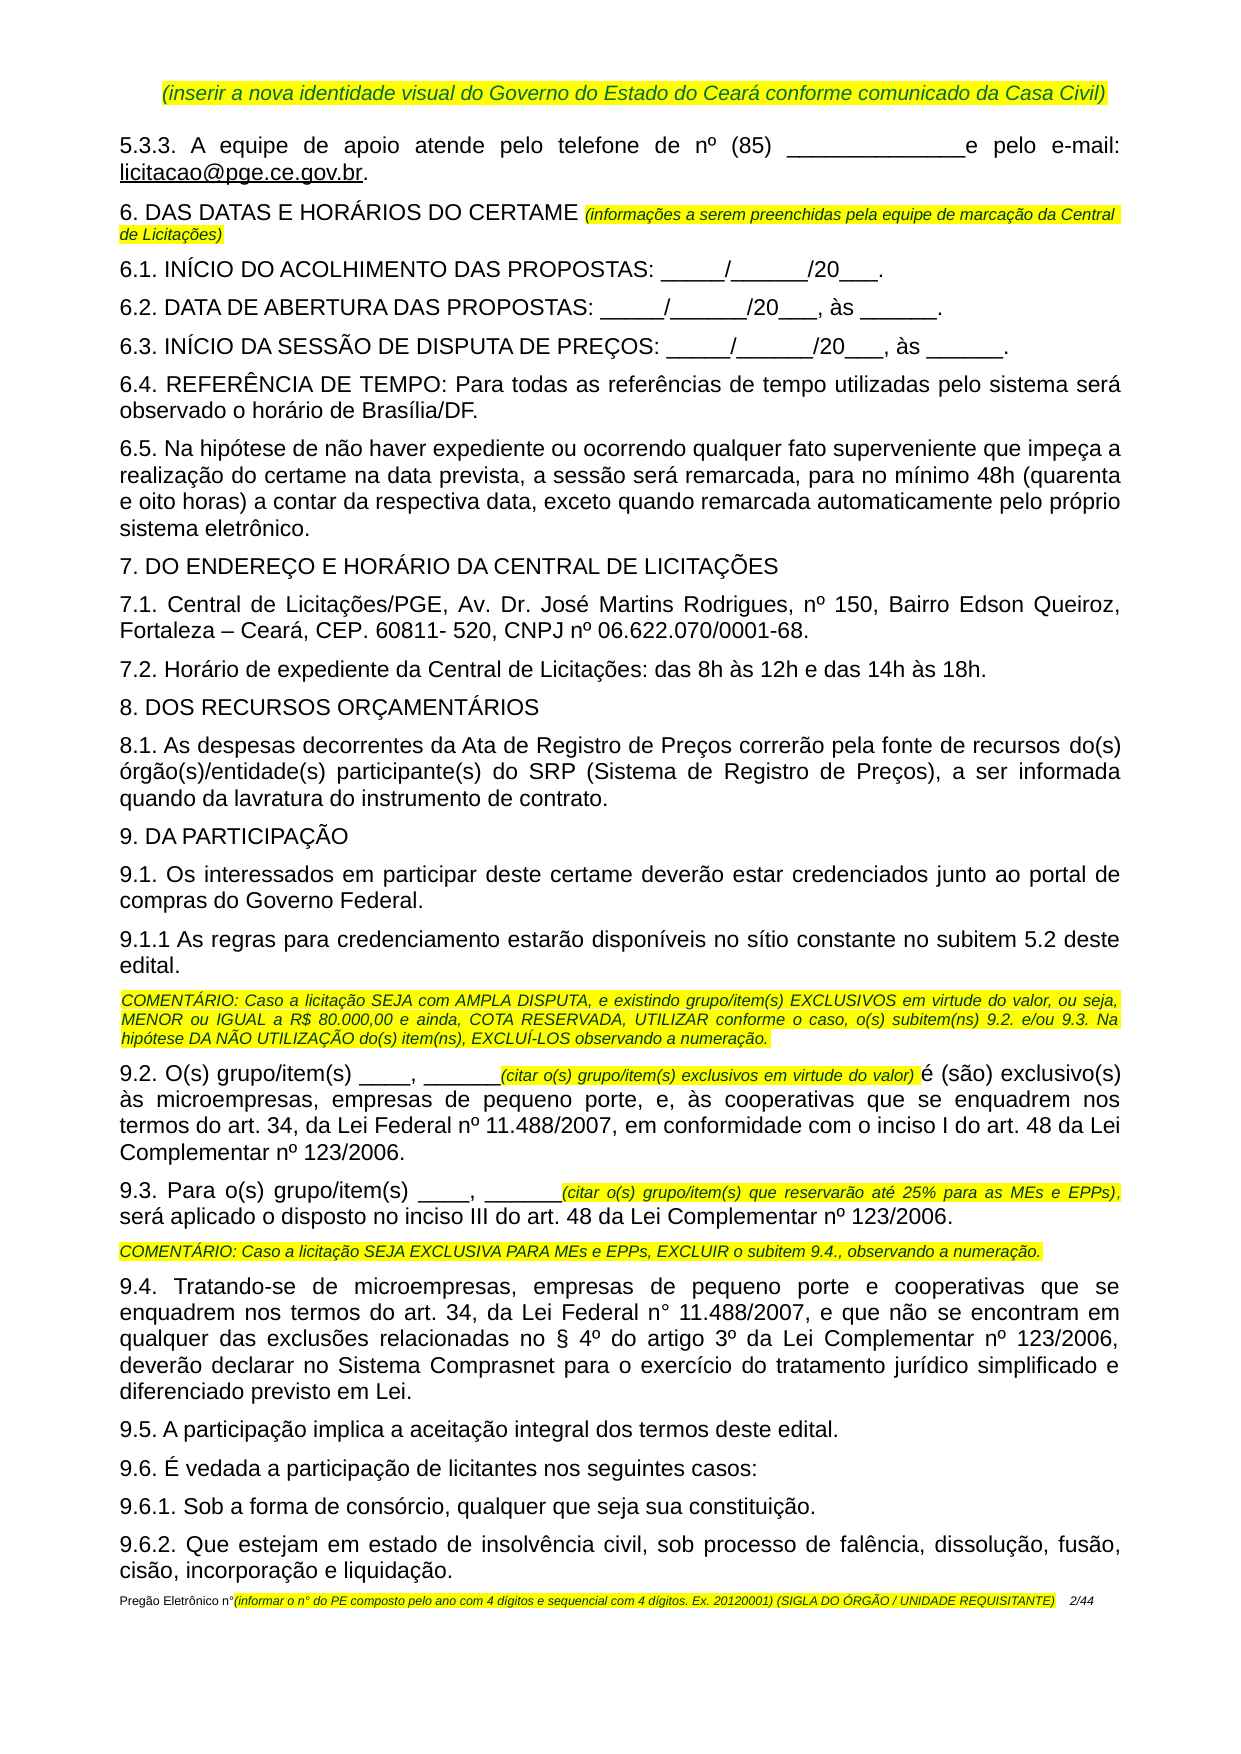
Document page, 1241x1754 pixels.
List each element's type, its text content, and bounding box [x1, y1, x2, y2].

text 9.6.2. Que estejam em estado de insolvência civil, sob processo de falência, dissolução, fusão, cisão, incorporação e liquidação. [119, 1531, 1121, 1584]
text 6.5. Na hipótese de não haver expediente ou ocorrendo qualquer fato superveniente que impeça a realização do certame na data prevista, a sessão será remarcada, para no mínimo 48h (quarenta e oito horas) a contar da respectiva data, exceto quando remarcada automaticamente pelo próprio sistema eletrônico. [119, 435, 1121, 541]
text 8. DOS RECURSOS ORÇAMENTÁRIOS [119, 694, 1121, 720]
text 9.6. É vedada a participação de licitantes nos seguintes casos: [119, 1454, 1121, 1481]
text 6.1. INÍCIO DO ACOLHIMENTO DAS PROPOSTAS: _____/______/20___. [119, 256, 1121, 282]
text 7.1. Central de Licitações/PGE, Av. Dr. José Martins Rodrigues, nº 150, Bairro Edson Queiroz, Fortaleza – Ceará, CEP. 60811- 520, CNPJ nº 06.622.070/0001-68. [119, 591, 1121, 644]
text 9.1. Os interessados em participar deste certame deverão estar credenciados junto ao portal de compras do Governo Federal. [119, 861, 1121, 914]
text 6.3. INÍCIO DA SESSÃO DE DISPUTA DE PREÇOS: _____/______/20___, às ______. [119, 333, 1121, 359]
text 9.3. Para o(s) grupo/item(s) ____, ______(citar o(s) grupo/item(s) que reservarão até 25% para as MEs e EPPs), será aplicado o disposto no inciso III do art. 48 da Lei Complementar nº 123/2006. [119, 1177, 1121, 1230]
text 9.6.1. Sob a forma de consórcio, qualquer que seja sua constituição. [119, 1493, 1121, 1519]
text 9.4. Tratando-se de microempresas, empresas de pequeno porte e cooperativas que se enquadrem nos termos do art. 34, da Lei Federal n° 11.488/2007, e que não se encontram em qualquer das exclusões relacionadas no § 4º do artigo 3º da Lei Complementar nº 123/2006, deverão declarar no Sistema Comprasnet para o exercício do tratamento jurídico simplificado e diferenciado previsto em Lei. [119, 1273, 1120, 1404]
text 5.3.3. A equipe de apoio atende pelo telefone de nº (85) ______________e pelo e-mail: licitacao@pge.ce.gov.br. [119, 132, 1121, 185]
text 7. DO ENDEREÇO E HORÁRIO DA CENTRAL DE LICITAÇÕES [119, 553, 1121, 579]
text 6. DAS DATAS E HORÁRIOS DO CERTAME (informações a serem preenchidas pela equipe de marcação da Central de Licitações) [119, 199, 1121, 244]
text 9. DA PARTICIPAÇÃO [119, 823, 1121, 849]
text 6.4. REFERÊNCIA DE TEMPO: Para todas as referências de tempo utilizadas pelo sistema será observado o horário de Brasília/DF. [119, 371, 1121, 423]
text 9.1.1 As regras para credenciamento estarão disponíveis no sítio constante no subitem 5.2 deste edital. [119, 926, 1121, 978]
text 8.1. As despesas decorrentes da Ata de Registro de Preços correrão pela fonte de recursos do(s) órgão(s)/entidade(s) participante(s) do SRP (Sistema de Registro de Preços), a ser informada quando da lavratura do instrumento de contrato. [119, 732, 1121, 811]
text COMENTÁRIO: Caso a licitação SEJA EXCLUSIVA PARA MEs e EPPs, EXCLUIR o subitem 9.4., observando a numeração. [119, 1242, 1121, 1261]
text 9.5. A participação implica a aceitação integral dos termos deste edital. [119, 1416, 1120, 1443]
text COMENTÁRIO: Caso a licitação SEJA com AMPLA DISPUTA, e existindo grupo/item(s) EXCLUSIVOS em virtude do valor, ou seja, MENOR ou IGUAL a R$ 80.000,00 e ainda, COTA RESERVADA, UTILIZAR conforme o caso, o(s) subitem(ns) 9.2. e/ou 9.3. Na hipótese DA NÃO UTILIZAÇÃO do(s) item(ns), EXCLUÍ-LOS observando a numeração. [121, 990, 1121, 1048]
text 7.2. Horário de expediente da Central de Licitações: das 8h às 12h e das 14h às 18h. [119, 656, 1121, 682]
text 6.2. DATA DE ABERTURA DAS PROPOSTAS: _____/______/20___, às ______. [119, 294, 1121, 321]
text 9.2. O(s) grupo/item(s) ____, ______(citar o(s) grupo/item(s) exclusivos em virtude do valor) é (são) exclusivo(s) às microempresas, empresas de pequeno porte, e, às cooperativas que se enquadrem nos termos do art. 34, da Lei Federal nº 11.488/2007, em conformidade com o inciso I do art. 48 da Lei Complementar nº 123/2006. [119, 1060, 1121, 1165]
